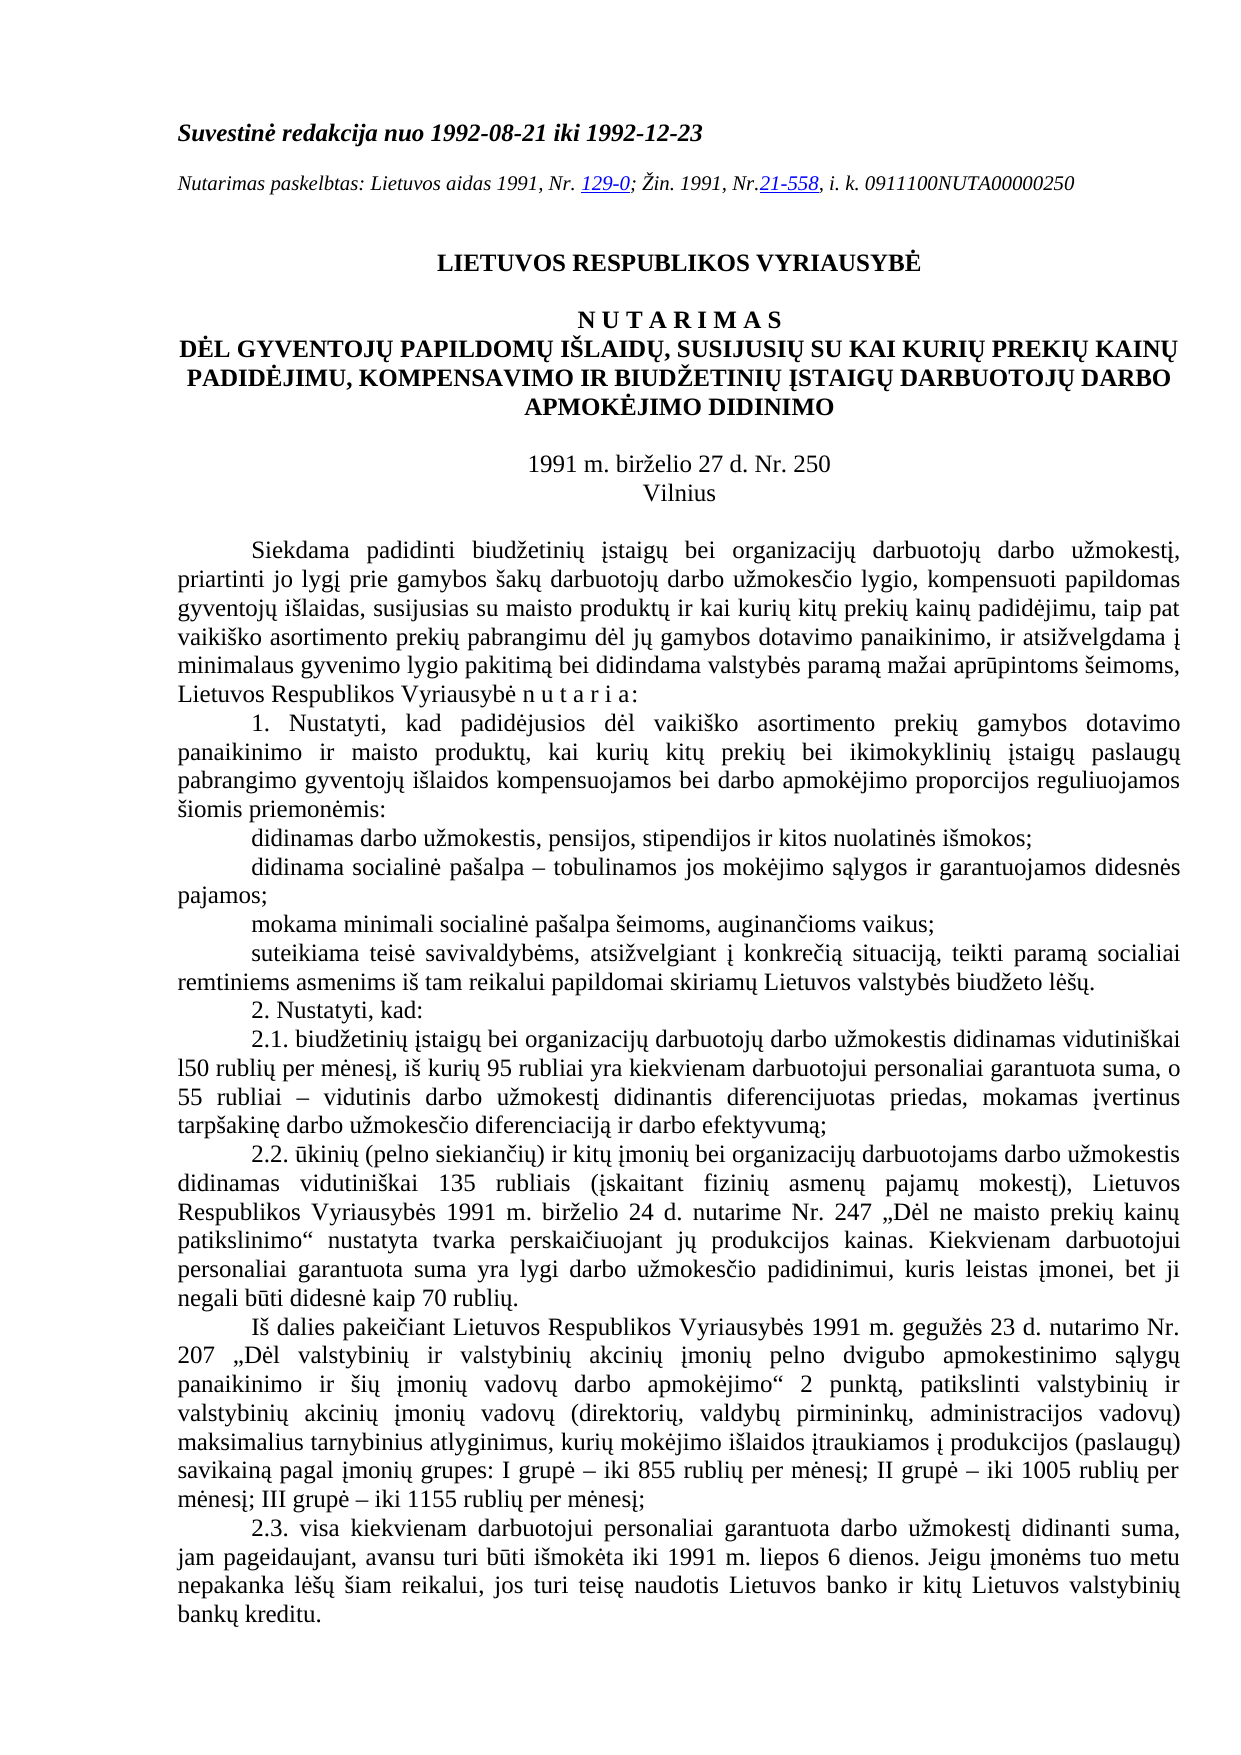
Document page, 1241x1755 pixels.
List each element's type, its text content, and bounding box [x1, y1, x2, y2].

text mokama minimali socialinė pašalpa šeimoms, auginančioms vaikus; [177, 909, 1181, 938]
text Vilnius [177, 478, 1181, 507]
text 2.1. biudžetinių įstaigų bei organizacijų darbuotojų darbo užmokestis didinamas vidutiniškai l50 rublių per mėnesį, iš kurių 95 rubliai yra kiekvienam darbuotojui personaliai garantuota suma, o 55 rubliai – vidutinis darbo užmokestį didinantis diferencijuotas priedas, mokamas įvertinus tarpšakinę darbo užmokesčio diferenciaciją ir darbo efektyvumą; [177, 1024, 1181, 1139]
text didinamas darbo užmokestis, pensijos, stipendijos ir kitos nuolatinės išmokos; [177, 823, 1181, 852]
text suteikiama teisė savivaldybėms, atsižvelgiant į konkrečią situaciją, teikti paramą socialiai remtiniems asmenims iš tam reikalui papildomai skiriamų Lietuvos valstybės biudžeto lėšų. [177, 938, 1181, 995]
text 1991 m. birželio 27 d. Nr. 250 [177, 449, 1181, 478]
text 2.2. ūkinių (pelno siekiančių) ir kitų įmonių bei organizacijų darbuotojams darbo užmokestis didinamas vidutiniškai 135 rubliais (įskaitant fizinių asmenų pajamų mokestį), Lietuvos Respublikos Vyriausybės 1991 m. birželio 24 d. nutarime Nr. 247 „Dėl ne maisto prekių kainų patikslinimo“ nustatyta tvarka perskaičiuojant jų produkcijos kainas. Kiekvienam darbuotojui personaliai garantuota suma yra lygi darbo užmokesčio padidinimui, kuris leistas įmonei, bet ji negali būti didesnė kaip 70 rublių. [177, 1139, 1181, 1312]
text didinama socialinė pašalpa – tobulinamos jos mokėjimo sąlygos ir garantuojamos didesnės pajamos; [177, 852, 1181, 909]
text 2.3. visa kiekvienam darbuotojui personaliai garantuota darbo užmokestį didinanti suma, jam pageidaujant, avansu turi būti išmokėta iki 1991 m. liepos 6 dienos. Jeigu įmonėms tuo metu nepakanka lėšų šiam reikalui, jos turi teisę naudotis Lietuvos banko ir kitų Lietuvos valstybinių bankų kreditu. [177, 1513, 1181, 1628]
text Iš dalies pakeičiant Lietuvos Respublikos Vyriausybės 1991 m. gegužės 23 d. nutarimo Nr. 207 „Dėl valstybinių ir valstybinių akcinių įmonių pelno dvigubo apmokestinimo sąlygų panaikinimo ir šių įmonių vadovų darbo apmokėjimo“ 2 punktą, patikslinti valstybinių ir valstybinių akcinių įmonių vadovų (direktorių, valdybų pirmininkų, administracijos vadovų) maksimalius tarnybinius atlyginimus, kurių mokėjimo išlaidos įtraukiamos į produkcijos (paslaugų) savikainą pagal įmonių grupes: I grupė – iki 855 rublių per mėnesį; II grupė – iki 1005 rublių per mėnesį; III grupė – iki 1155 rublių per mėnesį; [177, 1312, 1181, 1513]
text N U T A R I M A S [177, 305, 1181, 334]
text 1. Nustatyti, kad padidėjusios dėl vaikiško asortimento prekių gamybos dotavimo panaikinimo ir maisto produktų, kai kurių kitų prekių bei ikimokyklinių įstaigų paslaugų pabrangimo gyventojų išlaidos kompensuojamos bei darbo apmokėjimo proporcijos reguliuojamos šiomis priemonėmis: [177, 708, 1181, 823]
text Siekdama padidinti biudžetinių įstaigų bei organizacijų darbuotojų darbo užmokestį, priartinti jo lygį prie gamybos šakų darbuotojų darbo užmokesčio lygio, kompensuoti papildomas gyventojų išlaidas, susijusias su maisto produktų ir kai kurių kitų prekių kainų padidėjimu, taip pat vaikiško asortimento prekių pabrangimu dėl jų gamybos dotavimo panaikinimo, ir atsižvelgdama į minimalaus gyvenimo lygio pakitimą bei didindama valstybės paramą mažai aprūpintoms šeimoms, Lietuvos Respublikos Vyriausybė nutaria: [177, 535, 1181, 708]
text LIETUVOS RESPUBLIKOS VYRIAUSYBĖ [177, 248, 1181, 277]
text Nutarimas paskelbtas: Lietuvos aidas 1991, Nr. 129-0; Žin. 1991, Nr.21-558, i. k. 0911100NUTA00000250 [177, 171, 1181, 195]
text Suvestinė redakcija nuo 1992-08-21 iki 1992-12-23 [177, 118, 1181, 147]
text 2. Nustatyti, kad: [177, 995, 1181, 1024]
text DĖL GYVENTOJŲ PAPILDOMŲ IŠLAIDŲ, SUSIJUSIŲ SU KAI KURIŲ PREKIŲ KAINŲ PADIDĖJIMU, KOMPENSAVIMO IR BIUDŽETINIŲ ĮSTAIGŲ DARBUOTOJŲ DARBO APMOKĖJIMO DIDINIMO [177, 334, 1181, 420]
